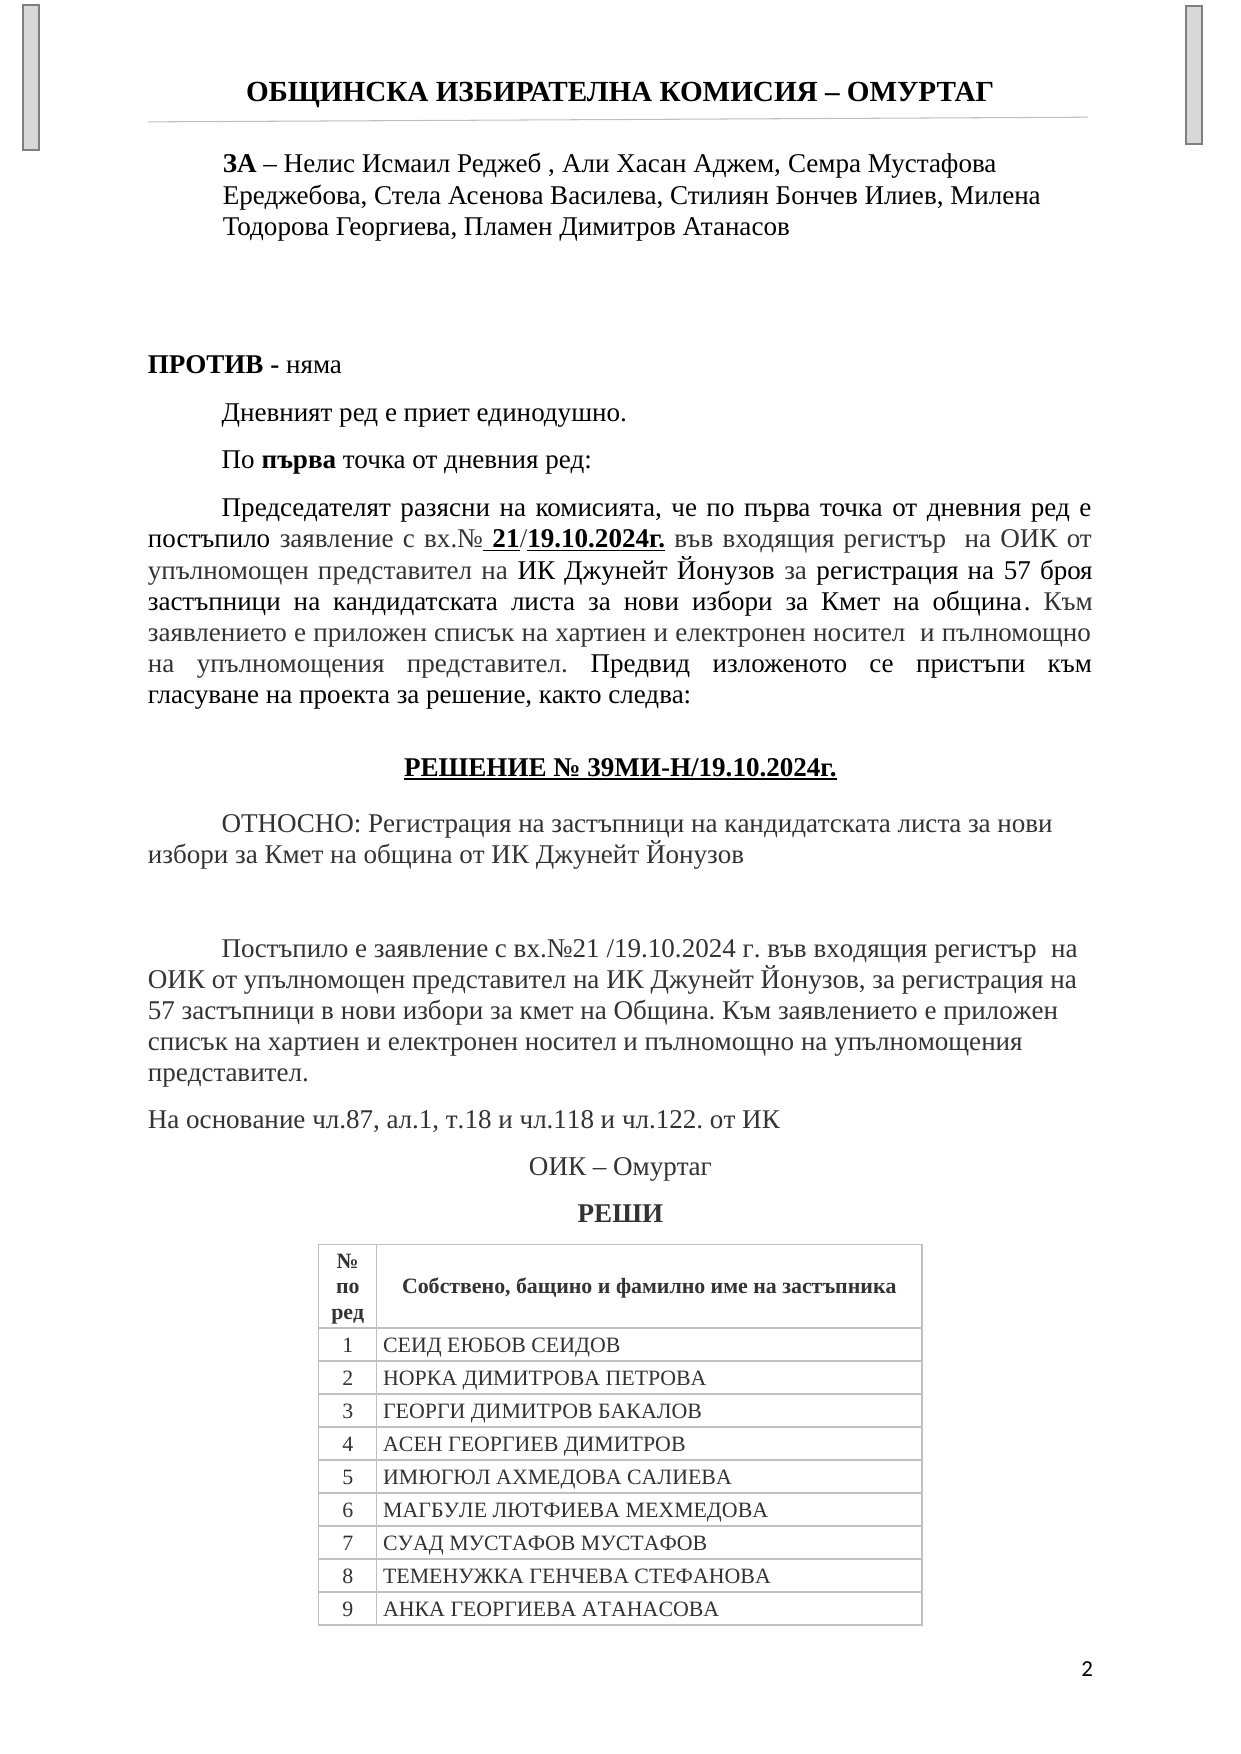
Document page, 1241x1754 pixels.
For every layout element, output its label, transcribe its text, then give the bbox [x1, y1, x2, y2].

table_cell 4 [319, 1428, 376, 1459]
table_cell СУАД МУСТАФОВ МУСТАФОВ [377, 1527, 921, 1558]
text РЕШИ [148, 1197, 1093, 1228]
text ПРОТИВ - няма [148, 348, 1093, 379]
text Дневният ред е приет единодушно. [148, 396, 1093, 427]
table_cell СЕИД ЕЮБОВ СЕИДОВ [377, 1329, 921, 1360]
table_cell 6 [319, 1494, 376, 1525]
table_header № по ред [319, 1245, 376, 1327]
text ОТНОСНО: Регистрация на застъпници на кандидатската листа за нови избори за Кмет на община от ИК Джунейт Йонузов [148, 807, 1093, 869]
text Постъпило е заявление с вх.№21 /19.10.2024 г. във входящия регистър на ОИК от упълномощен представител на ИК Джунейт Йонузов, за регистрация на 57 застъпници в нови избори за кмет на Община. Към заявлението е приложен списък на хартиен и електронен носител и пълномощно на упълномощения представител. [148, 932, 1093, 1088]
text ЗА – Нелис Исмаил Реджеб , Али Хасан Аджем, Семра Мустафова Ереджебова, Стела Асенова Василева, Стилиян Бончев Илиев, Милена Тодорова Георгиева, Пламен Димитров Атанасов [223, 148, 1093, 241]
table_cell ТЕМЕНУЖКА ГЕНЧЕВА СТЕФАНОВА [377, 1560, 921, 1591]
table_cell ИМЮГЮЛ АХМЕДОВА САЛИЕВА [377, 1461, 921, 1492]
table_cell ГЕОРГИ ДИМИТРОВ БАКАЛОВ [377, 1395, 921, 1426]
table_cell 9 [319, 1593, 376, 1624]
table_cell АСЕН ГЕОРГИЕВ ДИМИТРОВ [377, 1428, 921, 1459]
text ОИК – Омуртаг [148, 1150, 1093, 1181]
table_cell 3 [319, 1395, 376, 1426]
table_cell 8 [319, 1560, 376, 1591]
table_cell НОРКА ДИМИТРОВА ПЕТРОВА [377, 1362, 921, 1393]
table_cell АНКА ГЕОРГИЕВА АТАНАСОВА [377, 1593, 921, 1624]
text РЕШЕНИЕ № 39МИ-Н/19.10.2024г. [273, 751, 968, 782]
table_cell МАГБУЛЕ ЛЮТФИЕВА МЕХМЕДОВА [377, 1494, 921, 1525]
table_cell 1 [319, 1329, 376, 1360]
text По първа точка от дневния ред: [148, 444, 1093, 475]
table_header Собствено, бащино и фамилно име на застъпника [377, 1245, 921, 1327]
table_cell 5 [319, 1461, 376, 1492]
table_cell 2 [319, 1362, 376, 1393]
text На основание чл.87, ал.1, т.18 и чл.118 и чл.122. от ИК [148, 1103, 1093, 1134]
text Председателят разясни на комисията, че по първа точка от дневния ред е постъпило заявление с вх.№ 21/19.10.2024г. във входящия регистър на ОИК от упълномощен представител на ИК Джунейт Йонузов за регистрация на 57 броя застъпници на кандидатската листа за нови избори за Кмет на община. Към заявлението е приложен списък на хартиен и електронен носител и пълномощно на упълномощения представител. Предвид изложеното се пристъпи към гласуване на проекта за решение, както следва: [148, 491, 1093, 709]
table_cell 7 [319, 1527, 376, 1558]
